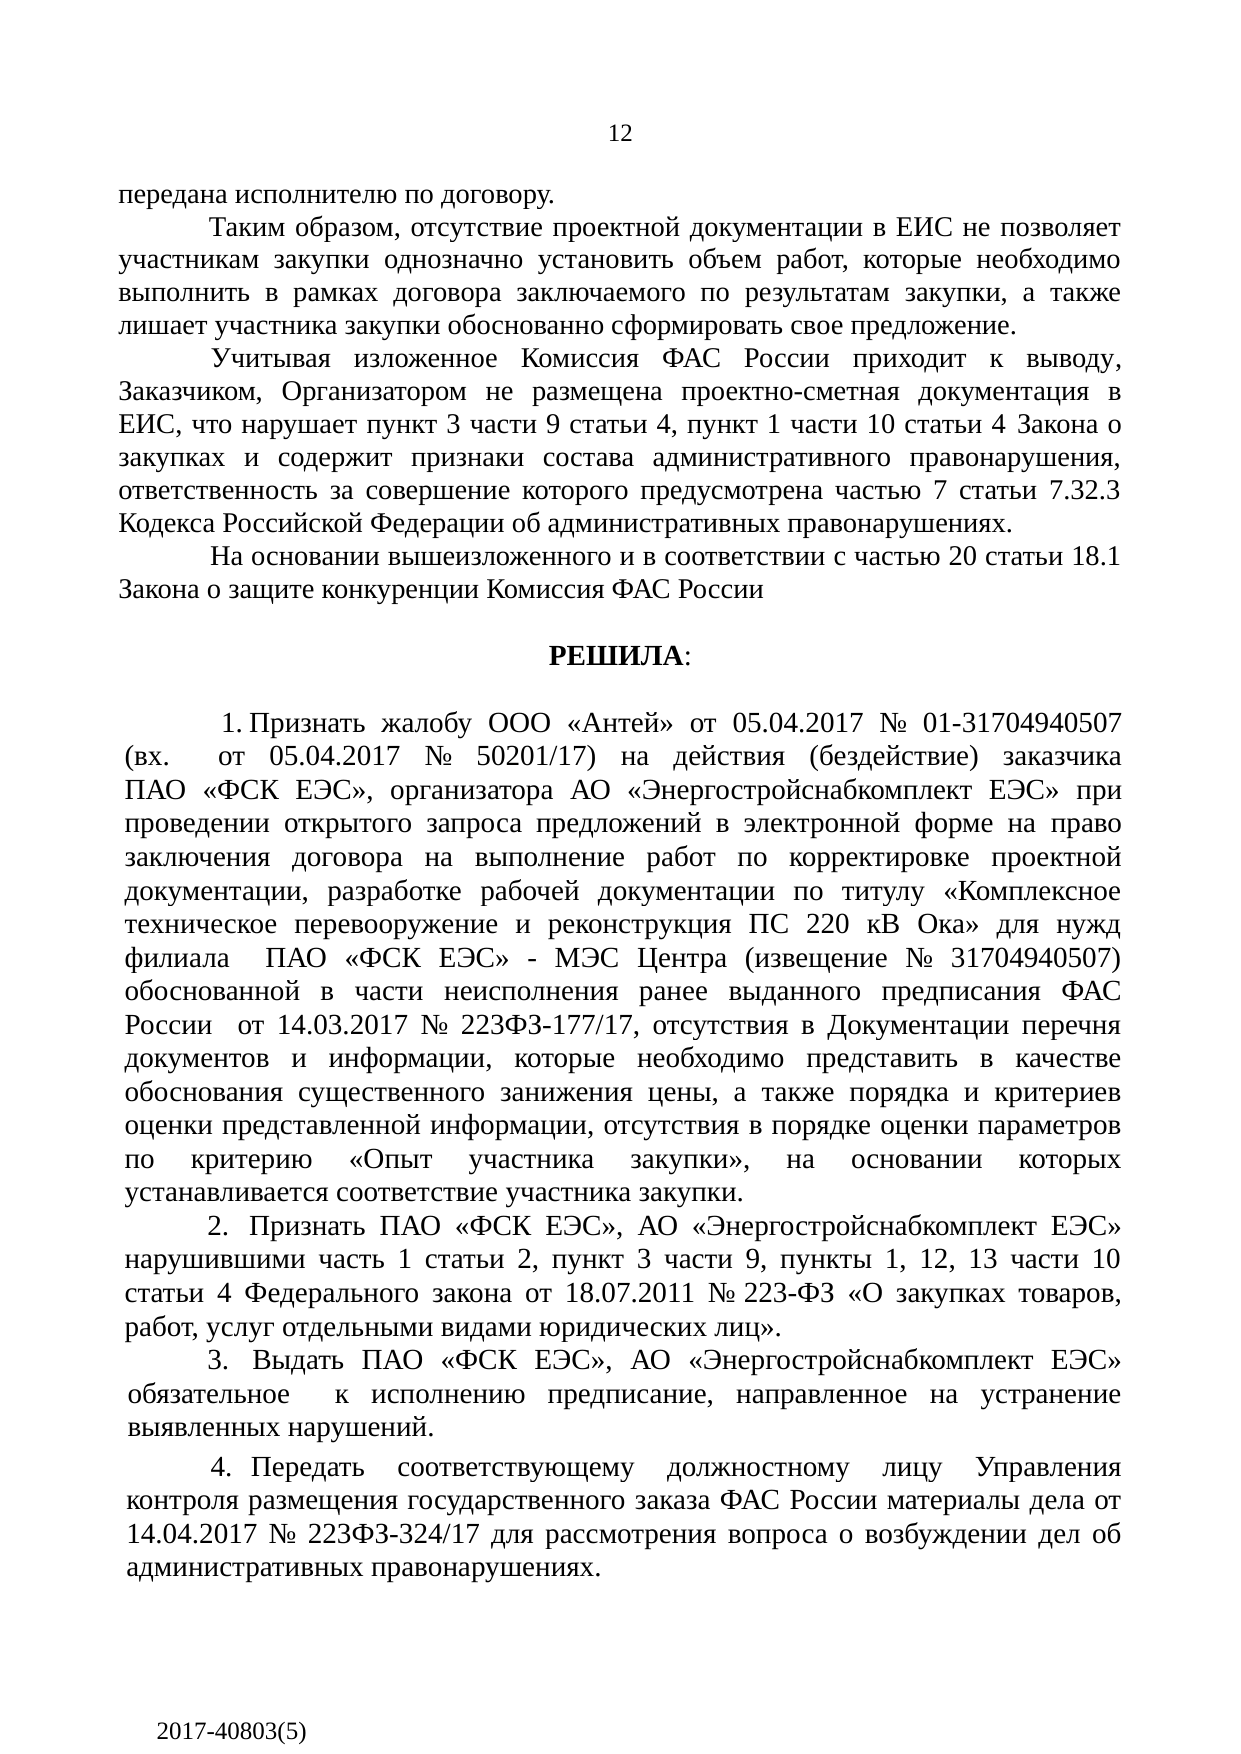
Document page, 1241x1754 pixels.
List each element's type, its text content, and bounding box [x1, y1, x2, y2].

text передана исполнителю по договору. [118, 176, 1122, 209]
text Учитывая изложенное Комиссия ФАС России приходит к выводу, Заказчиком, Организатором не размещена проектно-сметная документация в ЕИС, что нарушает пункт 3 части 9 статьи 4, пункт 1 части 10 статьи 4 Закона о закупках и содержит признаки состава административного правонарушения, ответственность за совершение которого предусмотрена частью 7 статьи 7.32.3 Кодекса Российской Федерации об административных правонарушениях. [118, 341, 1122, 538]
list Признать жалобу ООО «Антей» от 05.04.2017 № 01-31704940507 (вх. от 05.04.2017 № 50201/17) на действия (бездействие) заказчика ПАО «ФСК ЕЭС», организатора АО «Энергостройснабкомплект ЕЭС» при проведении открытого запроса предложений в электронной форме на право заключения договора на выполнение работ по корректировке проектной документации, разработке рабочей документации по титулу «Комплексное техническое перевооружение и реконструкция ПС 220 кВ Ока» для нужд филиала ПАО «ФСК ЕЭС» - МЭС Центра (извещение № 31704940507) обоснованной в части неисполнения ранее выданного предписания ФАС России от 14.03.2017 № 223ФЗ-177/17, отсутствия в Документации перечня документов и информации, которые необходимо представить в качестве обоснования существенного занижения цены, а также порядка и критериев оценки представленной информации, отсутствия в порядке оценки параметров по критерию «Опыт участника закупки», на основании которых устанавливается соответствие участника закупки. [124, 705, 1122, 1208]
text РЕШИЛА: [118, 638, 1122, 671]
list Признать ПАО «ФСК ЕЭС», АО «Энергостройснабкомплект ЕЭС» нарушившими часть 1 статьи 2, пункт 3 части 9, пункты 1, 12, 13 части 10 статьи 4 Федерального закона от 18.07.2011 № 223-ФЗ «О закупках товаров, работ, услуг отдельными видами юридических лиц». [124, 1208, 1122, 1342]
text На основании вышеизложенного и в соответствии с частью 20 статьи 18.1 Закона о защите конкуренции Комиссия ФАС России [118, 538, 1122, 604]
list Передать соответствующему должностному лицу Управления контроля размещения государственного заказа ФАС России материалы дела от 14.04.2017 № 223ФЗ-324/17 для рассмотрения вопроса о возбуждении дел об административных правонарушениях. [126, 1449, 1122, 1583]
list Выдать ПАО «ФСК ЕЭС», АО «Энергостройснабкомплект ЕЭС» обязательное к исполнению предписание, направленное на устранение выявленных нарушений. [127, 1342, 1122, 1443]
text Таким образом, отсутствие проектной документации в ЕИС не позволяет участникам закупки однозначно установить объем работ, которые необходимо выполнить в рамках договора заключаемого по результатам закупки, а также лишает участника закупки обоснованно сформировать свое предложение. [118, 209, 1122, 341]
